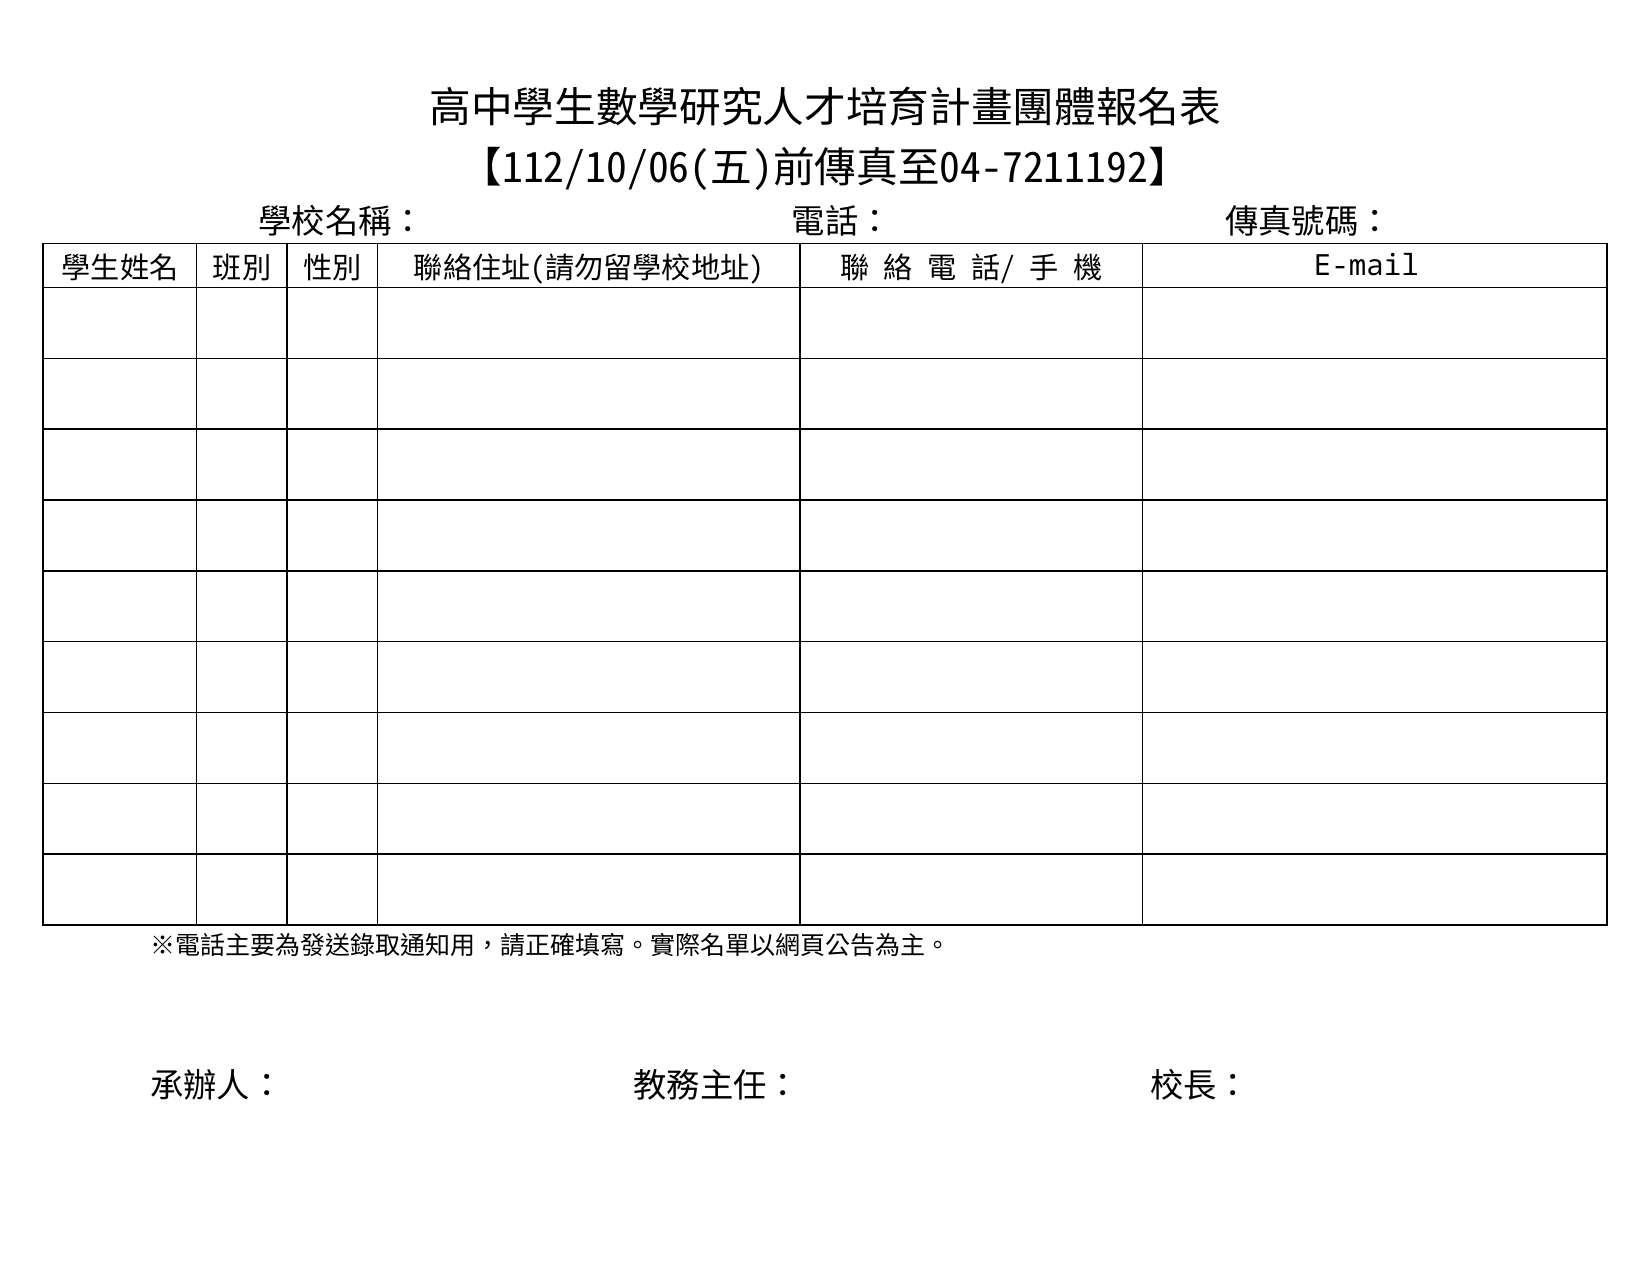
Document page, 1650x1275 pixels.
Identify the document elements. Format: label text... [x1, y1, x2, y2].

table_cell [378, 784, 799, 853]
table_cell [378, 430, 799, 499]
table_cell [44, 642, 196, 712]
table_cell [801, 855, 1142, 924]
text 【112/10/06(五)前傳真至04-7211192】 [150, 134, 1500, 194]
table_cell [197, 855, 286, 924]
table_cell [378, 855, 799, 924]
table_cell [44, 784, 196, 853]
table_cell [1143, 572, 1606, 641]
table_cell [44, 359, 196, 428]
table_cell [378, 501, 799, 570]
table_cell [44, 430, 196, 499]
table_cell [44, 572, 196, 641]
table_header 班別 [197, 244, 286, 287]
table_cell [288, 501, 377, 570]
table_cell [801, 501, 1142, 570]
text 高中學生數學研究人才培育計畫團體報名表 [150, 74, 1500, 134]
table_cell [44, 501, 196, 570]
table_cell [288, 572, 377, 641]
table_cell [801, 642, 1142, 712]
table_header E-mail [1143, 244, 1606, 287]
table_cell [197, 359, 286, 428]
table_cell [378, 642, 799, 712]
table_header 聯 絡 電 話/ 手 機 [801, 244, 1142, 287]
table_cell [801, 572, 1142, 641]
table_cell [44, 713, 196, 782]
table_cell [1143, 784, 1606, 853]
text ※電話主要為發送錄取通知用，請正確填寫。實際名單以網頁公告為主。 [150, 926, 1500, 962]
table_cell [44, 855, 196, 924]
table_cell [288, 430, 377, 499]
table_cell [378, 572, 799, 641]
table_cell [801, 713, 1142, 782]
table_cell [197, 713, 286, 782]
table_cell [197, 642, 286, 712]
table_cell [801, 359, 1142, 428]
table_cell [288, 288, 377, 357]
table_cell [44, 288, 196, 357]
table_cell [801, 430, 1142, 499]
table_cell [288, 642, 377, 712]
text 學校名稱： 電話： 傳真號碼： [150, 194, 1500, 243]
table_cell [197, 288, 286, 357]
table_header 性別 [288, 244, 377, 287]
text 承辦人： 教務主任： 校長： [150, 1058, 1500, 1107]
table_cell [378, 288, 799, 357]
table_cell [1143, 430, 1606, 499]
table_cell [197, 784, 286, 853]
table_cell [1143, 642, 1606, 712]
table_cell [1143, 359, 1606, 428]
table_cell [288, 784, 377, 853]
table_cell [197, 430, 286, 499]
table_cell [288, 855, 377, 924]
table_cell [1143, 713, 1606, 782]
table_cell [1143, 501, 1606, 570]
table_cell [288, 359, 377, 428]
table_cell [288, 713, 377, 782]
table_cell [378, 713, 799, 782]
table_cell [801, 784, 1142, 853]
table_cell [1143, 855, 1606, 924]
table_header 聯絡住址(請勿留學校地址) [378, 244, 799, 287]
table_cell [801, 288, 1142, 357]
table_cell [378, 359, 799, 428]
table_cell [1143, 288, 1606, 357]
table_cell [197, 501, 286, 570]
table_header 學生姓名 [44, 244, 196, 287]
table_cell [197, 572, 286, 641]
